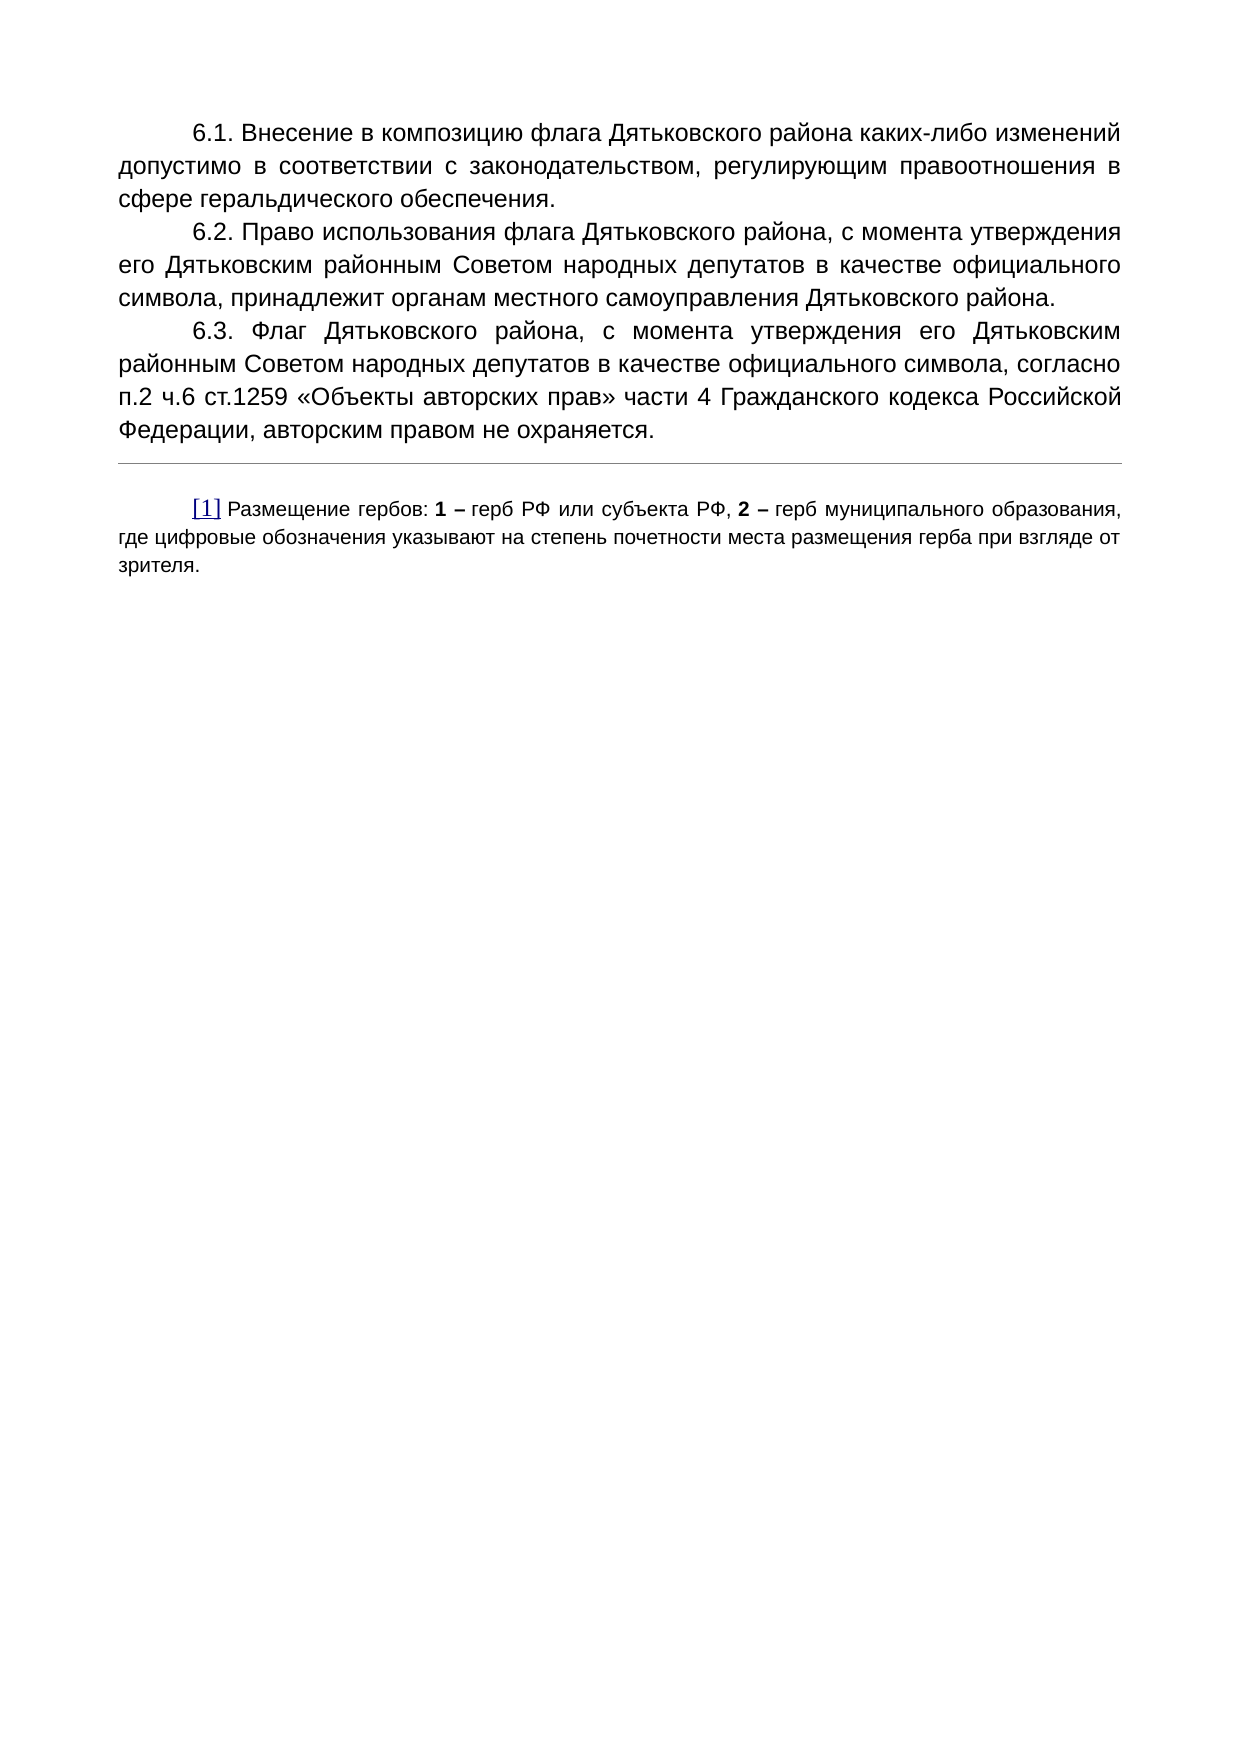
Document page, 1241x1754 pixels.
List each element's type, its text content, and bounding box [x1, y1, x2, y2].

text 6.2. Право использования флага Дятьковского района, с момента утверждения его Дятьковским районным Советом народных депутатов в качестве официального символа, принадлежит органам местного самоуправления Дятьковского района. [118, 217, 1122, 312]
text 6.1. Внесение в композицию флага Дятьковского района каких-либо изменений допустимо в соответствии с законодательством, регулирующим правоотношения в сфере геральдического обеспечения. [118, 118, 1122, 213]
text [1] Размещение гербов: 1 – герб РФ или субъекта РФ, 2 – герб муниципального образования, где цифровые обозначения указывают на степень почетности места размещения герба при взгляде от зрителя. [118, 493, 1122, 576]
text 6.3. Флаг Дятьковского района, с момента утверждения его Дятьковским районным Советом народных депутатов в качестве официального символа, согласно п.2 ч.6 ст.1259 «Объекты авторских прав» части 4 Гражданского кодекса Российской Федерации, авторским правом не охраняется. [118, 316, 1122, 444]
